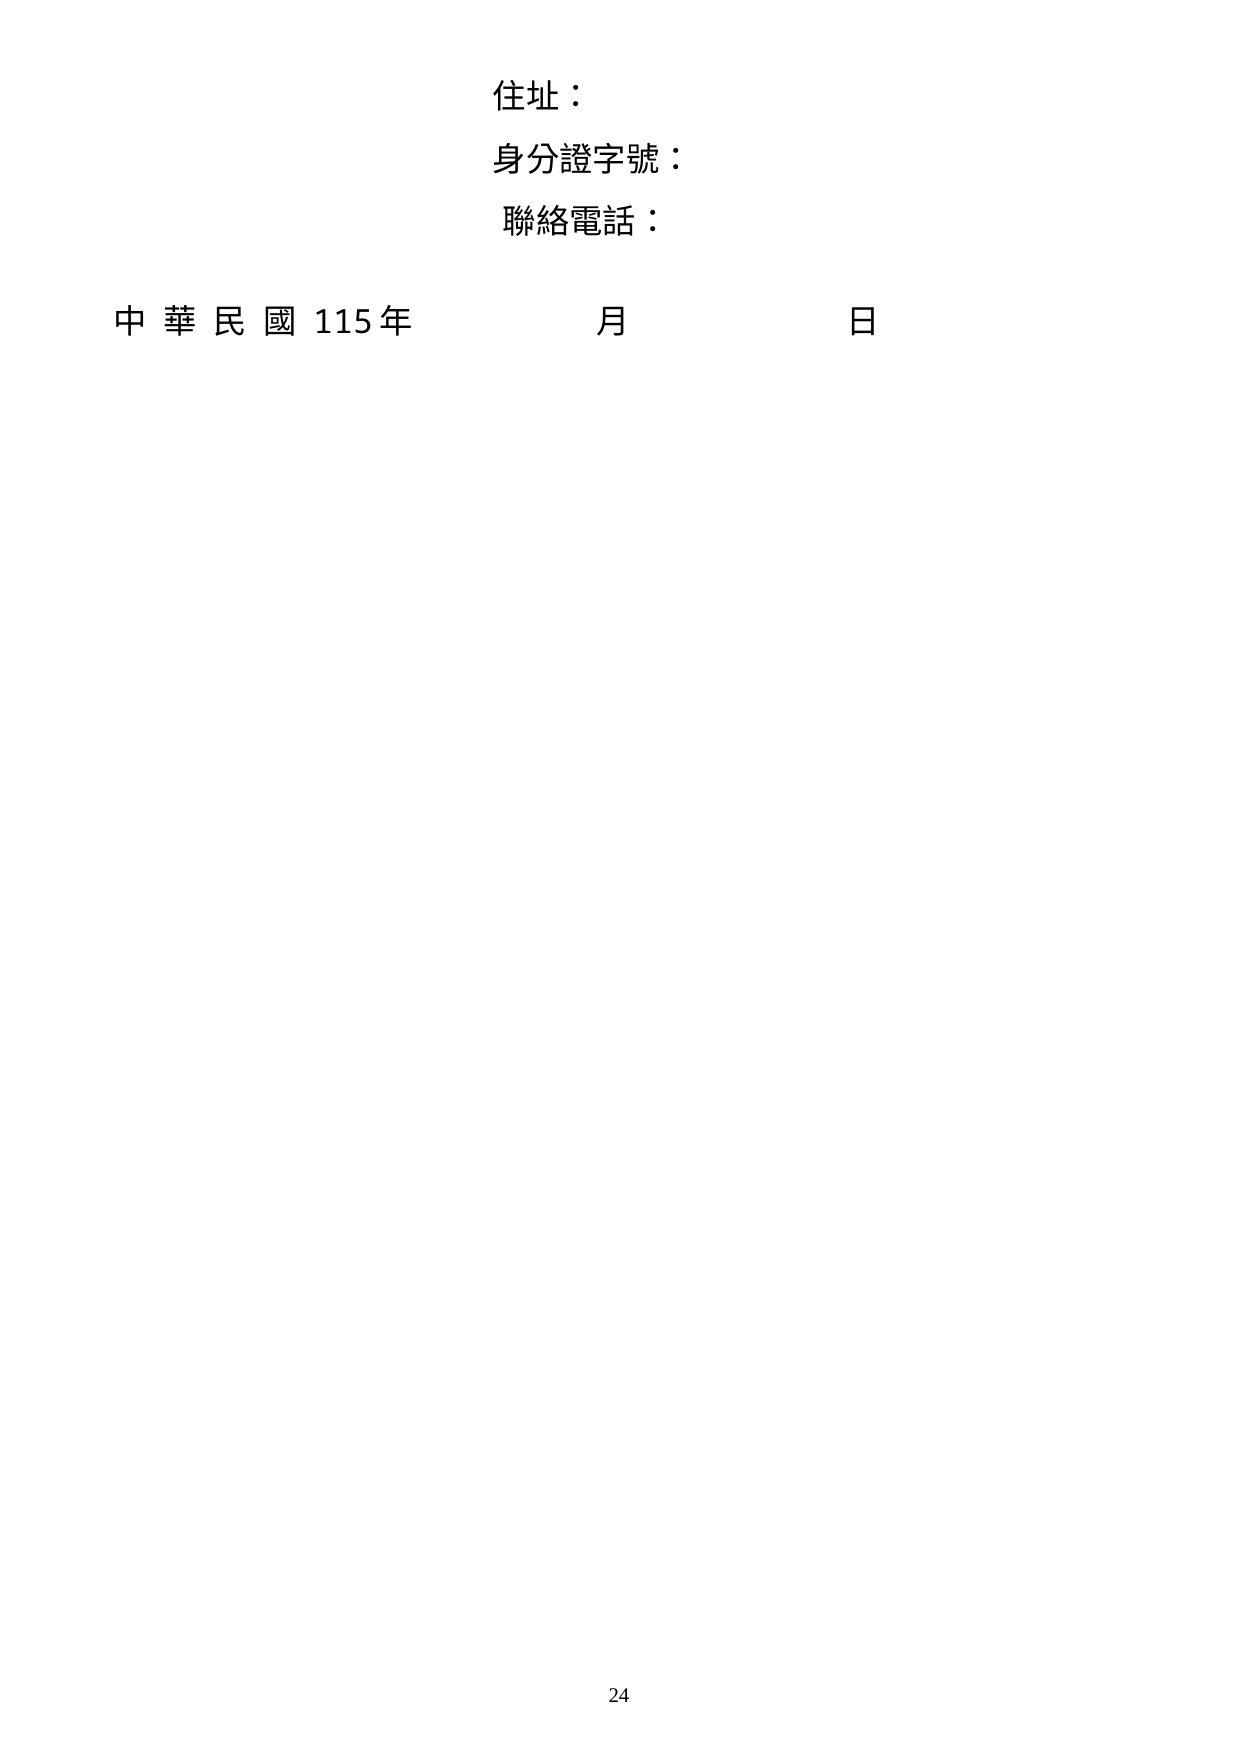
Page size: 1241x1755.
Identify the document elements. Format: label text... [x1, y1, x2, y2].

text 身分證字號： [113, 115, 1175, 177]
text 中 華 民 國 115年 月 日 [113, 277, 1175, 340]
text 聯絡電話： [63, 177, 1175, 240]
text 住址： [113, 52, 1175, 115]
